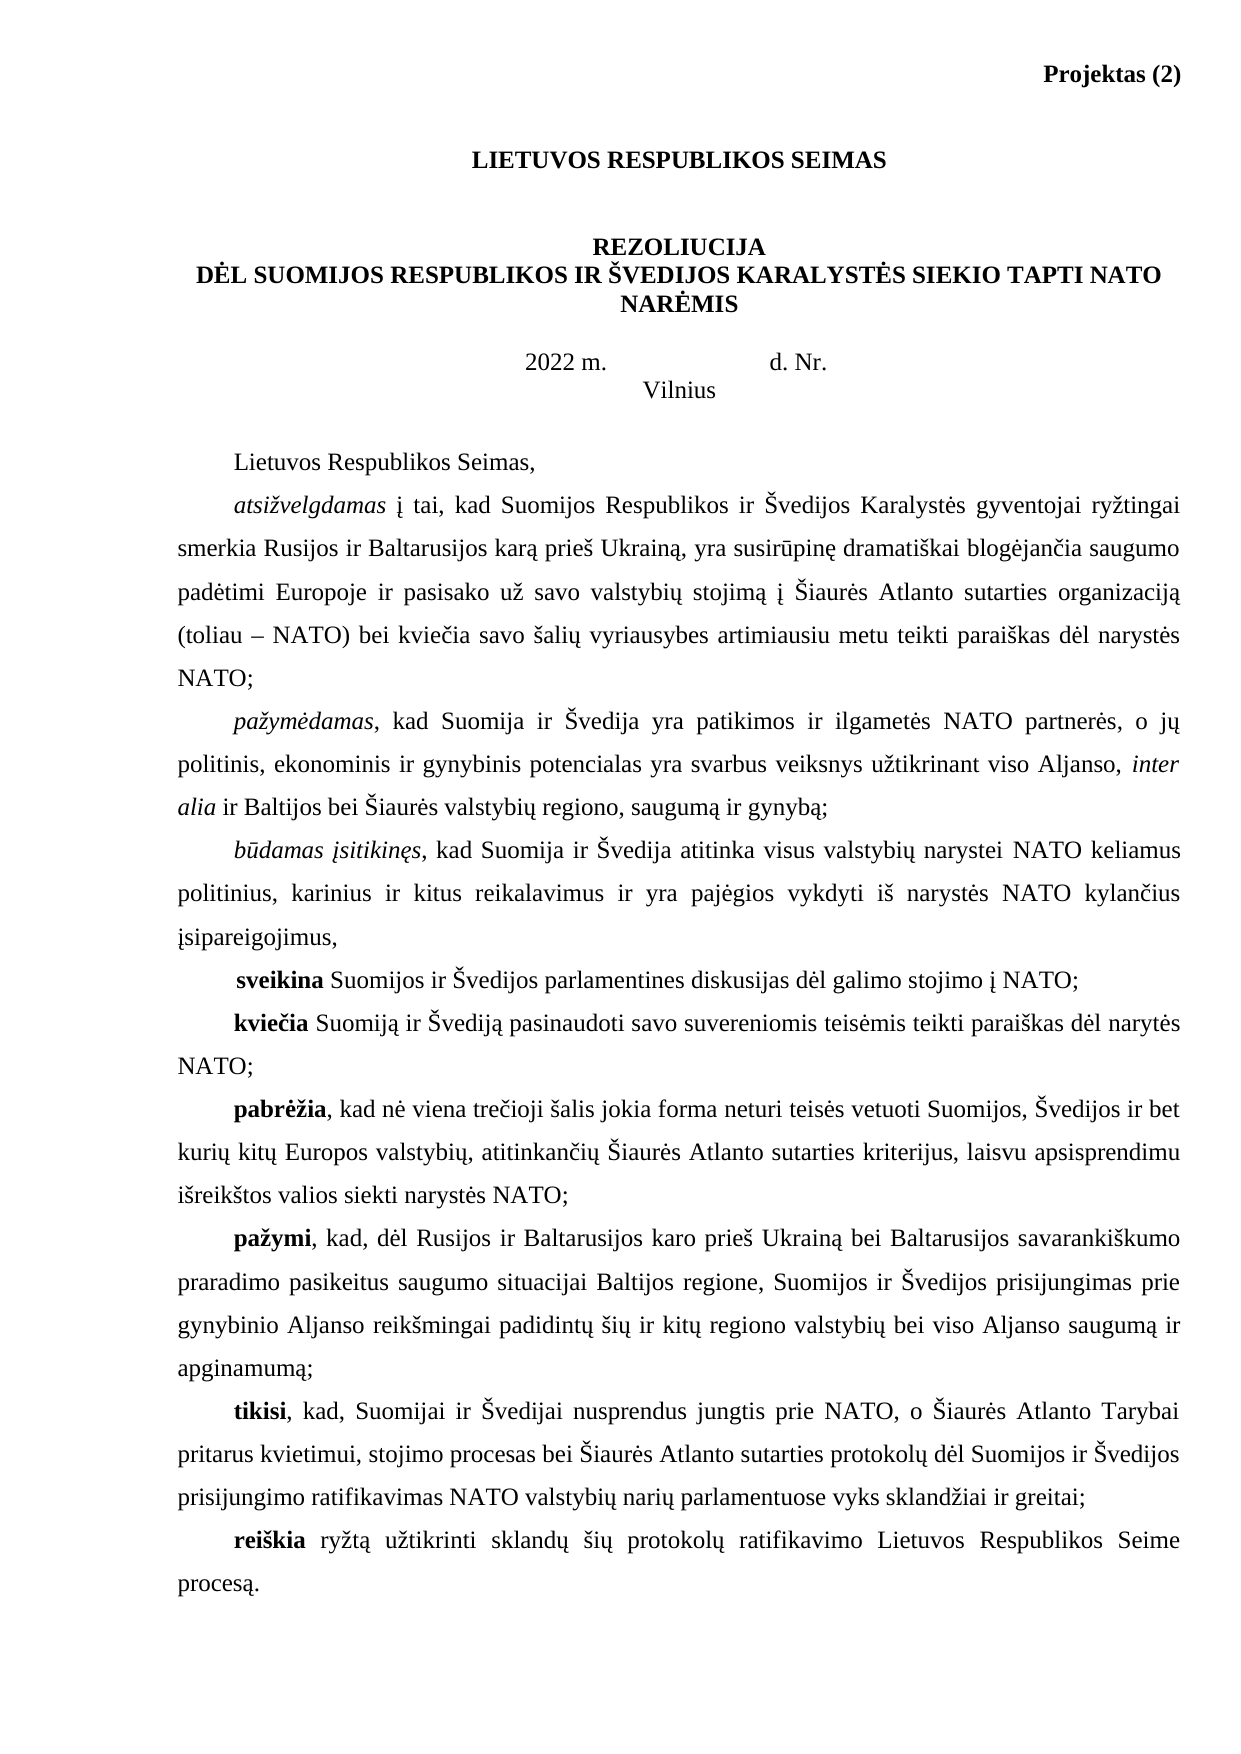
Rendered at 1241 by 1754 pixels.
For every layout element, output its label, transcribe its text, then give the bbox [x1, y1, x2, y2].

text Projektas (2) [177, 59, 1181, 88]
text Lietuvos Respublikos Seimas, [177, 447, 1181, 476]
text pažymi, kad, dėl Rusijos ir Baltarusijos karo prieš Ukrainą bei Baltarusijos savarankiškumo praradimo pasikeitus saugumo situacijai Baltijos regione, Suomijos ir Švedijos prisijungimas prie gynybinio Aljanso reikšmingai padidintų šių ir kitų regiono valstybių bei viso Aljanso saugumą ir apginamumą; [177, 1223, 1181, 1382]
text REZOLIUCIJA [177, 232, 1181, 260]
text kviečia Suomiją ir Švediją pasinaudoti savo suvereniomis teisėmis teikti paraiškas dėl narytės NATO; [177, 1008, 1181, 1080]
text atsižvelgdamas į tai, kad Suomijos Respublikos ir Švedijos Karalystės gyventojai ryžtingai smerkia Rusijos ir Baltarusijos karą prieš Ukrainą, yra susirūpinę dramatiškai blogėjančia saugumo padėtimi Europoje ir pasisako už savo valstybių stojimą į Šiaurės Atlanto sutarties organizaciją (toliau – NATO) bei kviečia savo šalių vyriausybes artimiausiu metu teikti paraiškas dėl narystės NATO; [177, 490, 1181, 692]
text LIETUVOS RESPUBLIKOS SEIMAS [177, 145, 1181, 174]
text pabrėžia, kad nė viena trečioji šalis jokia forma neturi teisės vetuoti Suomijos, Švedijos ir bet kurių kitų Europos valstybių, atitinkančių Šiaurės Atlanto sutarties kriterijus, laisvu apsisprendimu išreikštos valios siekti narystės NATO; [177, 1094, 1181, 1209]
text reiškia ryžtą užtikrinti sklandų šių protokolų ratifikavimo Lietuvos Respublikos Seime procesą. [177, 1525, 1181, 1597]
text tikisi, kad, Suomijai ir Švedijai nusprendus jungtis prie NATO, o Šiaurės Atlanto Tarybai pritarus kvietimui, stojimo procesas bei Šiaurės Atlanto sutarties protokolų dėl Suomijos ir Švedijos prisijungimo ratifikavimas NATO valstybių narių parlamentuose vyks sklandžiai ir greitai; [177, 1396, 1181, 1511]
text būdamas įsitikinęs, kad Suomija ir Švedija atitinka visus valstybių narystei NATO keliamus politinius, karinius ir kitus reikalavimus ir yra pajėgios vykdyti iš narystės NATO kylančius įsipareigojimus, [177, 835, 1181, 950]
text sveikina Suomijos ir Švedijos parlamentines diskusijas dėl galimo stojimo į NATO; [177, 965, 1181, 993]
text Vilnius [177, 375, 1181, 404]
text 2022 m. d. Nr. [177, 347, 1181, 375]
text DĖL SUOMIJOS RESPUBLIKOS IR ŠVEDIJOS KARALYSTĖS SIEKIO TAPTI NATO NARĖMIS [177, 260, 1181, 318]
text pažymėdamas, kad Suomija ir Švedija yra patikimos ir ilgametės NATO partnerės, o jų politinis, ekonominis ir gynybinis potencialas yra svarbus veiksnys užtikrinant viso Aljanso, inter alia ir Baltijos bei Šiaurės valstybių regiono, saugumą ir gynybą; [177, 706, 1181, 821]
